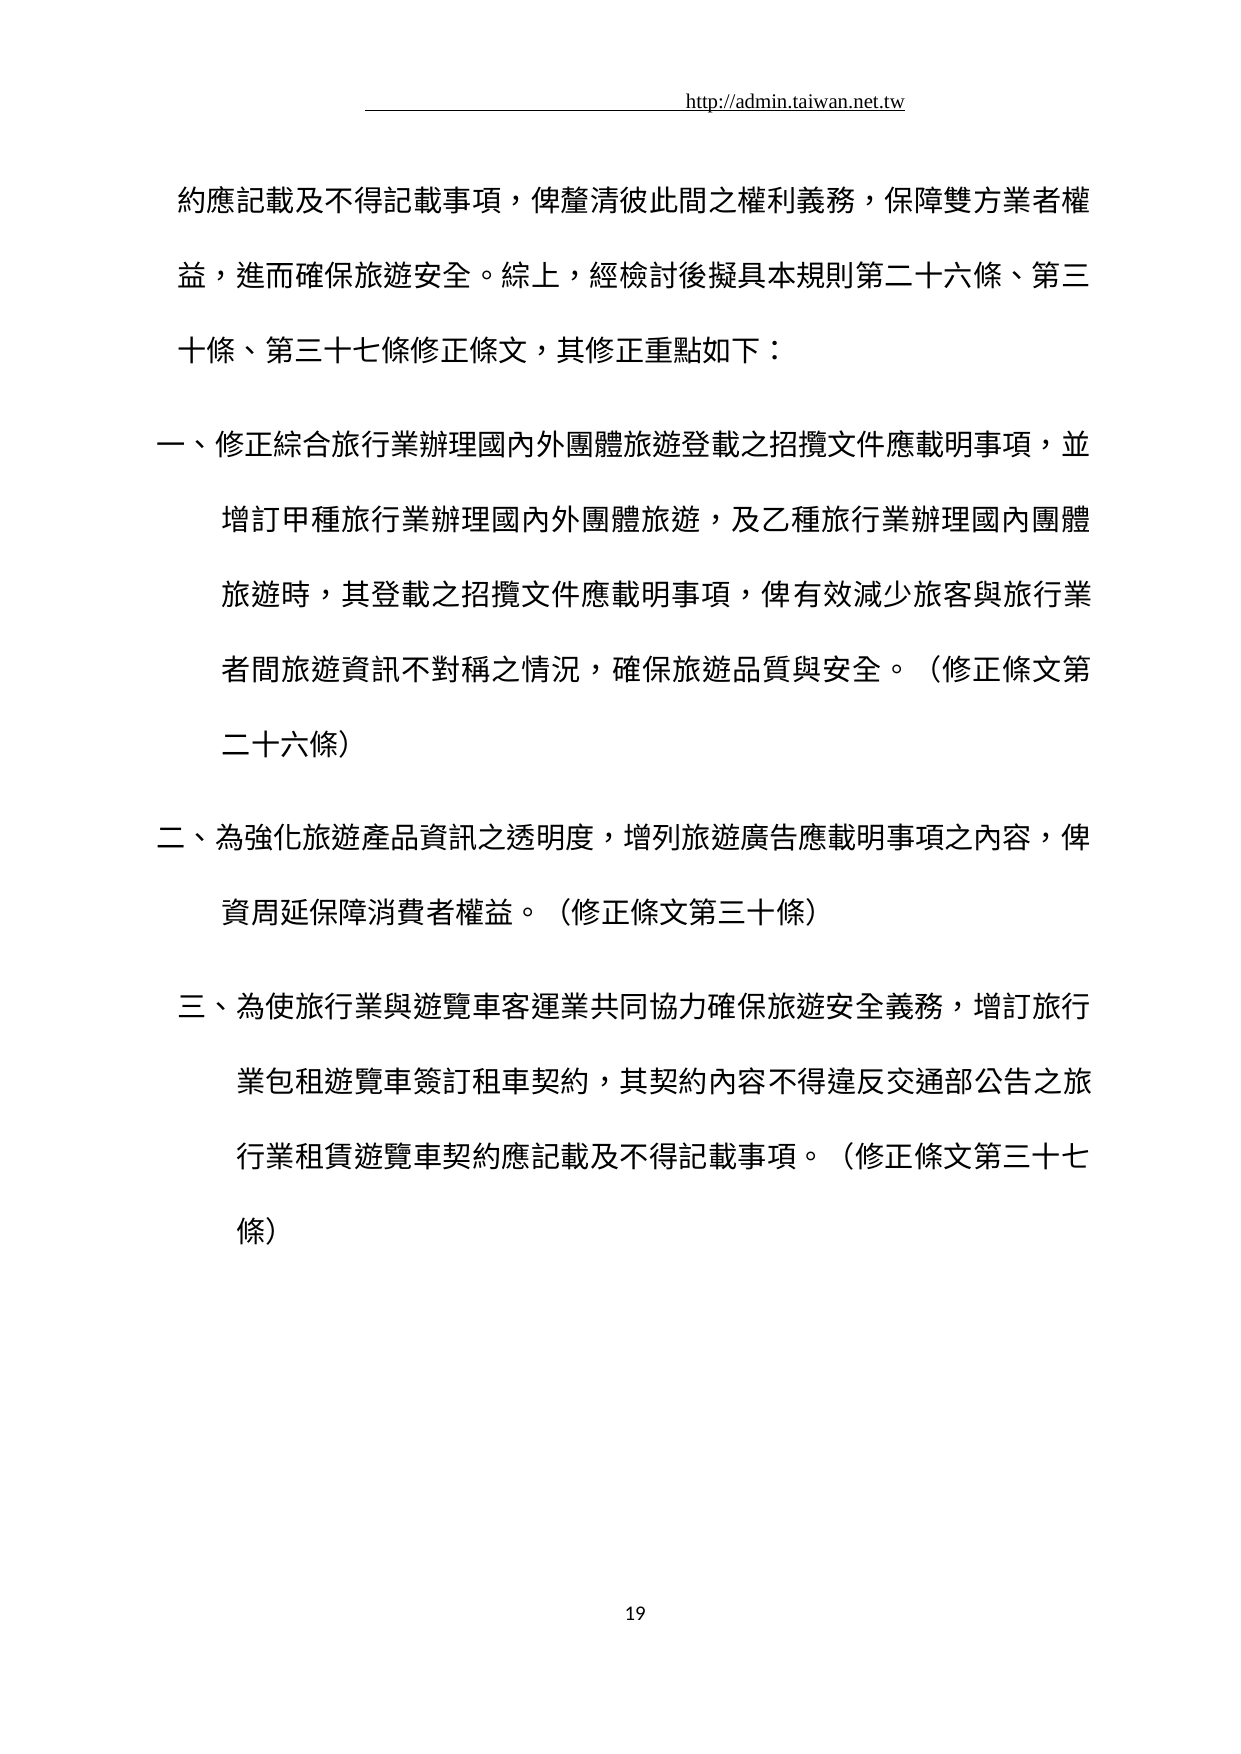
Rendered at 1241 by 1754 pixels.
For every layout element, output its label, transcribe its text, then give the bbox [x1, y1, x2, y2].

text 鑒於旅行業與消費者之關係，存在資訊不對稱之情況，消費者對旅遊商品之良窳，欠缺自主選擇能力，往往以價格作為參團旅遊之唯一標準，進而導致旅遊市場劣幣驅逐良幣之現象。查現行旅行業管理規則第三十條第一項就旅行業刊登廣告僅規定應載明公司名稱、種類及註冊編號，惟對旅遊產品資訊諸如旅遊行程名稱、出發之地點、日期及旅遊天數、旅遊費用、投保責任保險與履約保證保險及其保險金額等，其資訊揭露規範顯有不足；又同規則第二十六條就綜合旅行業辦理國內外團體旅遊登載招攬文件應載明事項雖有規定，惟對旅遊產品重要事項諸如膳食、遊覽、投保責任保險及其保險金額等，其透明度規範尚有不足，再者，甲種旅行業辦理國內外團體旅遊，及乙種旅行業辦理國內團體旅遊時，亦有登載招攬文件，惟其應載明事項則未有規範；另旅行業辦理旅遊租用遊覽車，其與遊覽車客運業負有共同協力確保旅客於旅遊途中乘車安全無虞之義務與責任，惟因交通部公告之遊覽車租賃定型化契約應記載及不得記載事項，係規範一般消費者與遊覽車客運業者間，於旅行業與遊覽車客運業間並無適用，又實務上旅行業與遊覽車客運業通常僅簽訂簡易之租車合約，對攸關旅遊安全重要事項卻付之闕如，故基於公益目的及公共安全必要範圍，爰有必要由主管機關公告旅行業租賃遊覽車契約應記載及不得記載事項，俾釐清彼此間之權利義務，保障雙方業者權益，進而確保旅遊安全。綜上，經檢討後擬具本規則第二十六條、第三十條、第三十七條修正條文，其修正重點如下： [177, 161, 1092, 386]
text 二、為強化旅遊產品資訊之透明度，增列旅遊廣告應載明事項之內容，俾資周延保障消費者權益。（修正條文第三十條） [133, 799, 1092, 949]
text 一、修正綜合旅行業辦理國內外團體旅遊登載之招攬文件應載明事項，並增訂甲種旅行業辦理國內外團體旅遊，及乙種旅行業辦理國內團體旅遊時，其登載之招攬文件應載明事項，俾有效減少旅客與旅行業者間旅遊資訊不對稱之情況，確保旅遊品質與安全。（修正條文第二十六條） [133, 405, 1092, 780]
text 三、為使旅行業與遊覽車客運業共同協力確保旅遊安全義務，增訂旅行業包租遊覽車簽訂租車契約，其契約內容不得違反交通部公告之旅行業租賃遊覽車契約應記載及不得記載事項。（修正條文第三十七條） [177, 967, 1092, 1267]
